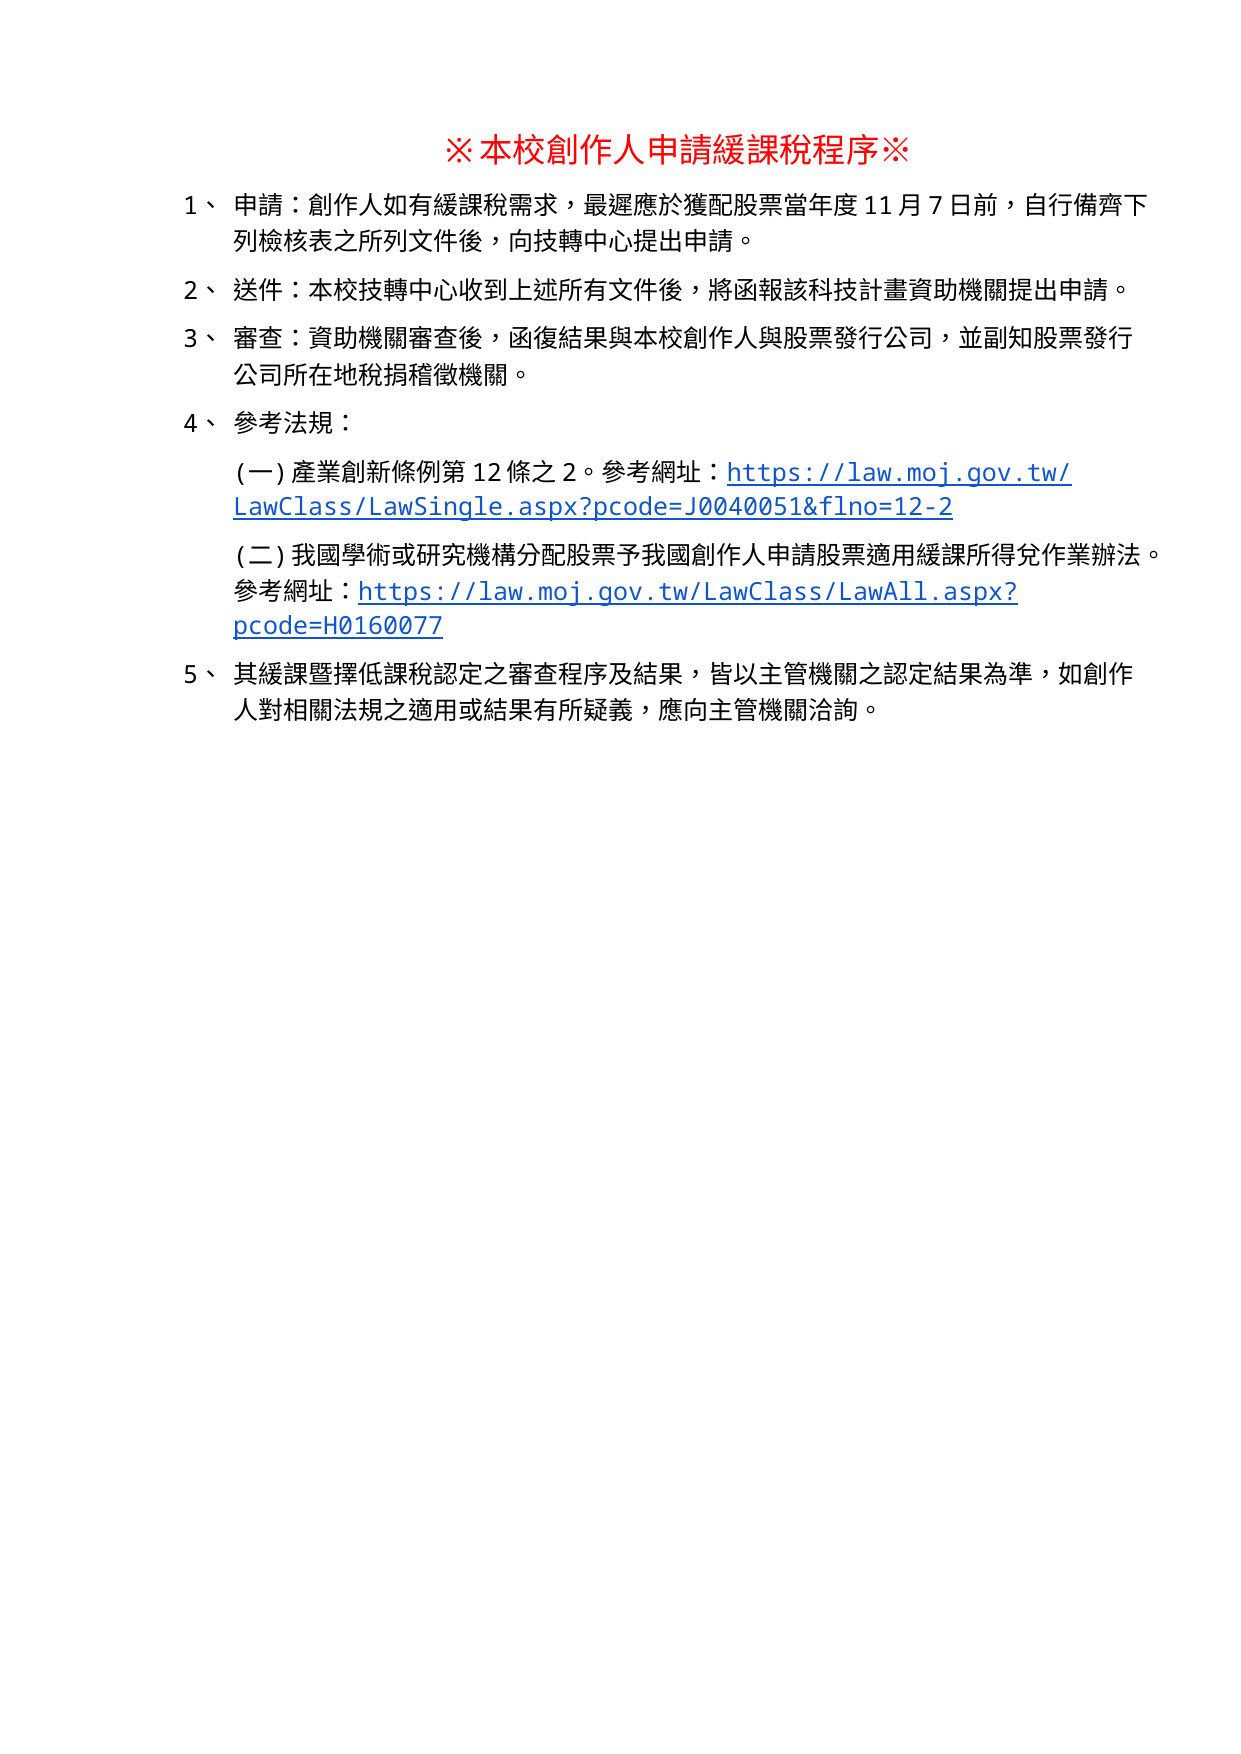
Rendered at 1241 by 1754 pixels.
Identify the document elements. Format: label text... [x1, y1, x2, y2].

list 審查：資助機關審查後，函復結果與本校創作人與股票發行公司，並副知股票發行公司所在地稅捐稽徵機關。 [183, 319, 1152, 391]
text ※本校創作人申請緩課稅程序※ [133, 124, 1152, 173]
text (二) 我國學術或研究機構分配股票予我國創作人申請股票適用緩課所得兌作業辦法。參考網址：https://law.moj.gov.tw/LawClass/LawAll.aspx?pcode=H0160077 [233, 536, 1152, 642]
list 其緩課暨擇低課稅認定之審查程序及結果，皆以主管機關之認定結果為準，如創作人對相關法規之適用或結果有所疑義，應向主管機關洽詢。 [183, 654, 1152, 727]
list 送件：本校技轉中心收到上述所有文件後，將函報該科技計畫資助機關提出申請。 [183, 270, 1152, 306]
list 參考法規： [183, 404, 1152, 440]
list 申請：創作人如有緩課稅需求，最遲應於獲配股票當年度11月7日前，自行備齊下列檢核表之所列文件後，向技轉中心提出申請。 [183, 185, 1152, 258]
text (一) 產業創新條例第12條之2。參考網址：https://law.moj.gov.tw/LawClass/LawSingle.aspx?pcode=J0040051&flno=12-2 [233, 453, 1152, 523]
